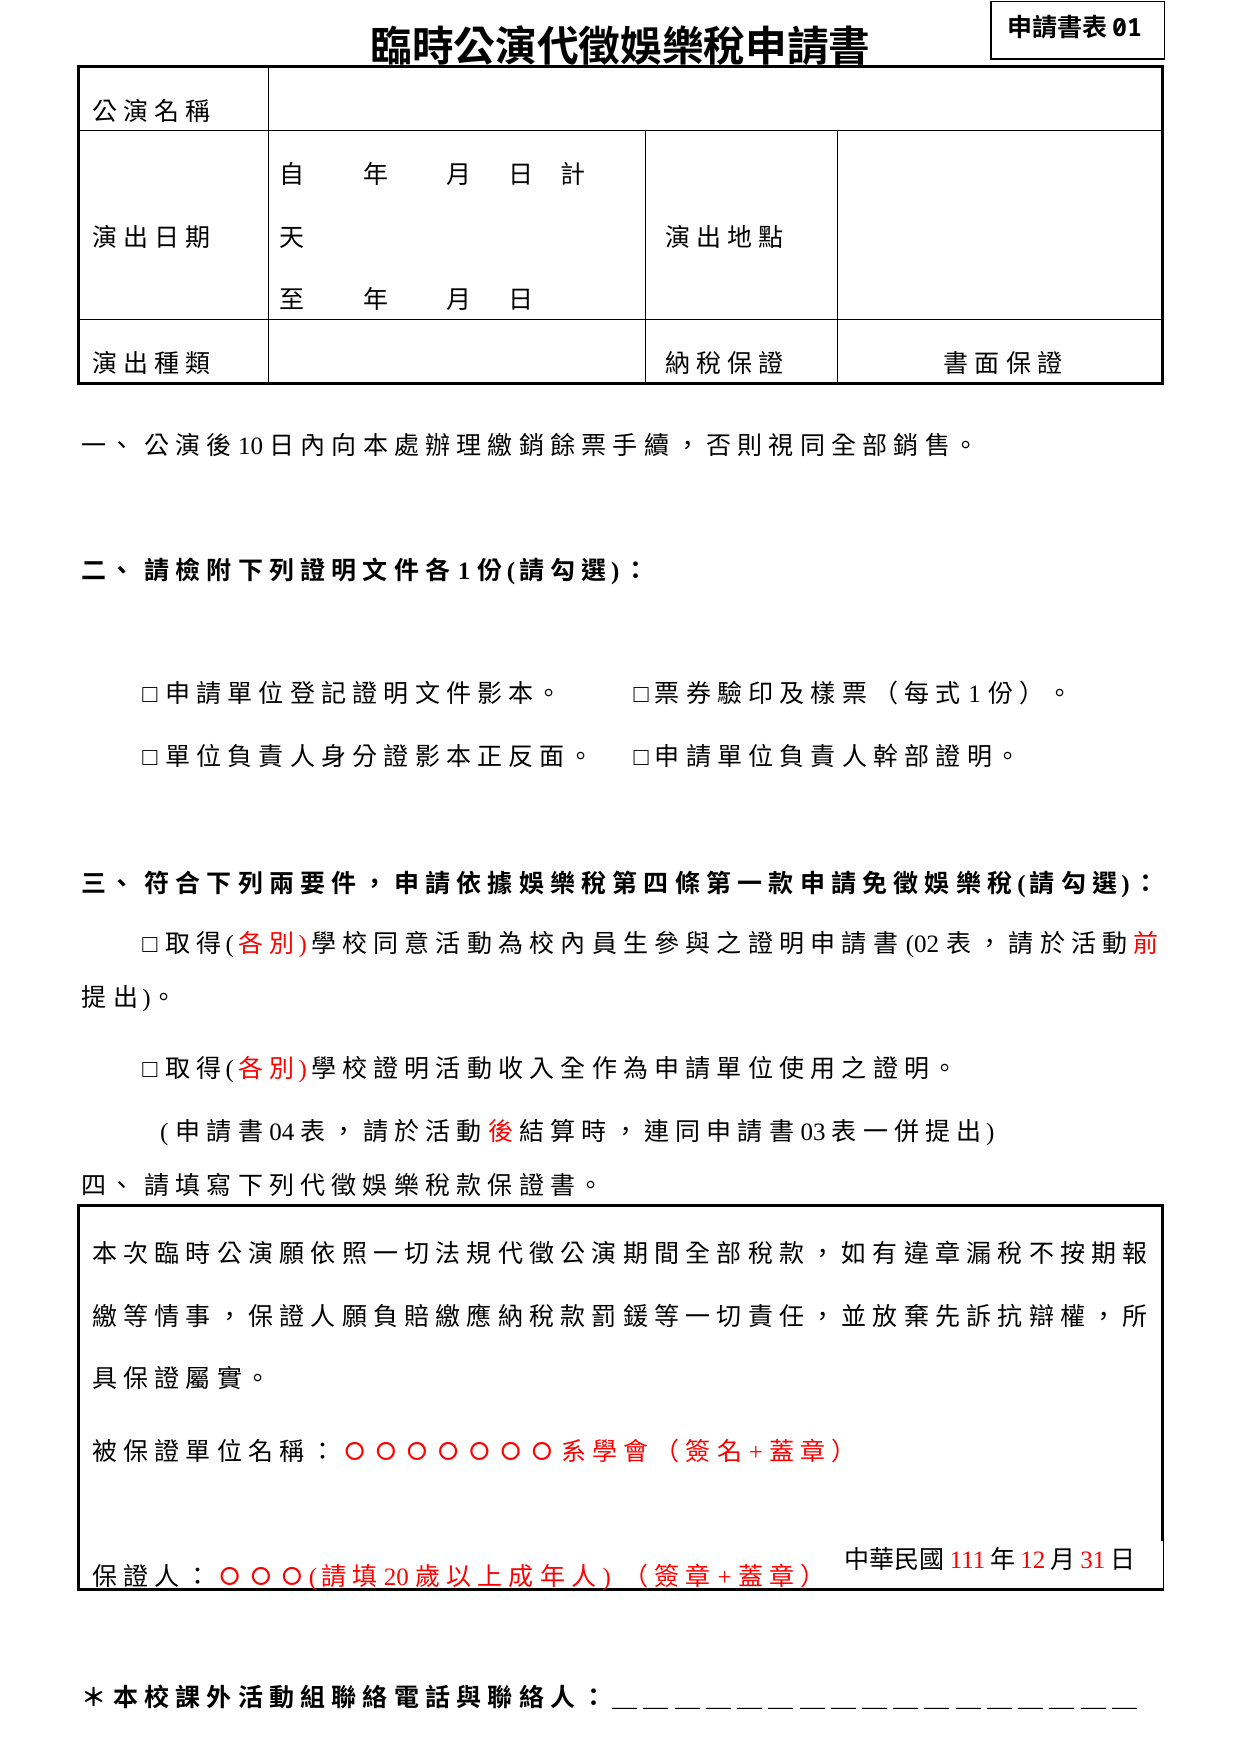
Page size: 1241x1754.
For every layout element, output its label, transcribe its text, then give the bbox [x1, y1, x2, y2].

table_cell [269, 320, 645, 382]
text ＊本校課外活動組聯絡電話與聯絡人：＿＿＿＿＿＿＿＿＿＿＿＿＿＿＿＿＿ [78, 1654, 1162, 1716]
table_cell 納稅保證 [646, 320, 837, 382]
text 臨時公演代徵娛樂稅申請書 [78, 2, 1162, 64]
table_header [269, 68, 1161, 130]
table_cell 演出種類 [80, 320, 268, 382]
text □單位負責人身分證影本正反面。 □申請單位負責人幹部證明。 [78, 704, 1162, 767]
table_header 公演名稱 [80, 68, 268, 130]
table_cell 書面保證 [838, 320, 1161, 382]
text (申請書04表，請於活動後結算時，連同申請書03表一併提出) [78, 1079, 1162, 1142]
text 申請書表01 [1007, 9, 1149, 43]
table_header 本次臨時公演願依照一切法規代徵公演期間全部稅款，如有違章漏稅不按期報繳等情事，保證人願負賠繳應納稅款罰鍰等一切責任，並放棄先訴抗辯權，所具保證屬實。 被保證單位名稱：系學會（簽名+蓋章） 保證人：(請填20歲以上成年人) （簽章+蓋章） [80, 1207, 1163, 1588]
text 二、請檢附下列證明文件各1份(請勾選)： [78, 517, 1162, 579]
table_cell 演出日期 [80, 131, 268, 319]
text 一、公演後10日內向本處辦理繳銷餘票手續，否則視同全部銷售。 [78, 392, 1162, 454]
table_cell 演出地點 [646, 131, 837, 319]
text □取得(各別)學校同意活動為校內員生參與之證明申請書(02表，請於活動前提出)。 [78, 892, 1162, 1017]
text 臨時公演代徵娛樂稅申請書 [588, 38, 605, 64]
table_cell [838, 131, 1161, 319]
text □申請單位登記證明文件影本。 □票券驗印及樣票（每式1份）。 [78, 642, 1162, 704]
text □取得(各別)學校證明活動收入全作為申請單位使用之證明。 [78, 1017, 1162, 1079]
table_cell 自 年 月 日 計 天 至 年 月 日 [269, 131, 645, 319]
text 四、請填寫下列代徵娛樂稅款保證書。 [78, 1142, 1162, 1204]
text 三、符合下列兩要件，申請依據娛樂稅第四條第一款申請免徵娛樂稅(請勾選)： [78, 829, 1162, 892]
text 臨時公演代徵娛樂稅申請書 [992, 2, 1164, 58]
